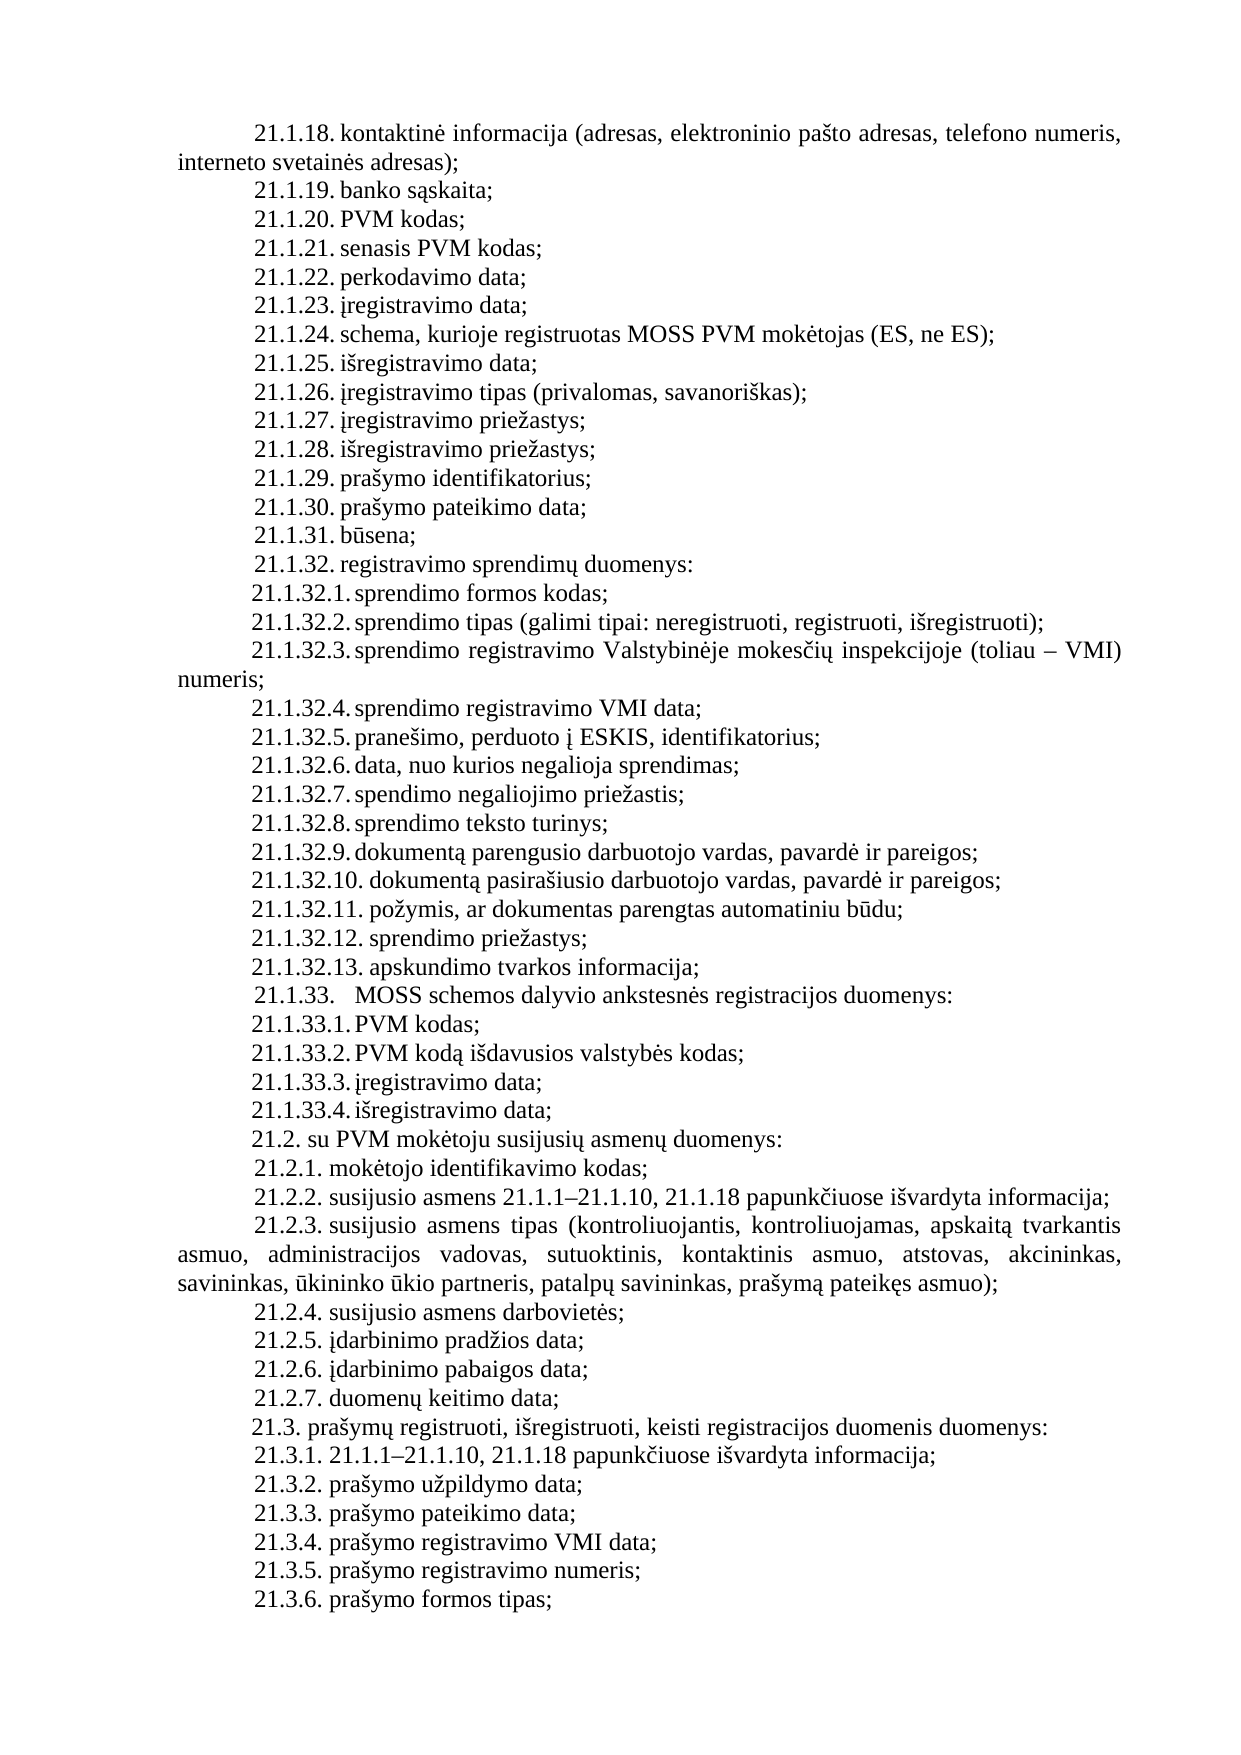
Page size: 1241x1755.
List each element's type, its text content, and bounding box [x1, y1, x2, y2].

text 21.3.3. prašymo pateikimo data; [177, 1498, 1122, 1527]
text 21.2.2. susijusio asmens 21.1.1–21.1.10, 21.1.18 papunkčiuose išvardyta informacija; [177, 1182, 1122, 1211]
text 21.2.5. įdarbinimo pradžios data; [177, 1326, 1122, 1354]
text 21.3.4. prašymo registravimo VMI data; [177, 1527, 1122, 1556]
text 21.1.22. perkodavimo data; [177, 262, 1122, 291]
text 21.1.33.3. įregistravimo data; [251, 1067, 1122, 1096]
text 21.1.19. banko sąskaita; [177, 176, 1122, 204]
text 21.2.7. duomenų keitimo data; [177, 1383, 1122, 1412]
text 21.1.32.2. sprendimo tipas (galimi tipai: neregistruoti, registruoti, išregistruoti); [177, 607, 1122, 636]
text 21.2. su PVM mokėtoju susijusių asmenų duomenys: [174, 1124, 1122, 1153]
text 21.1.33.4. išregistravimo data; [251, 1096, 1122, 1124]
text 21.3.1. 21.1.1–21.1.10, 21.1.18 papunkčiuose išvardyta informacija; [177, 1441, 1122, 1469]
text 21.1.32.8. sprendimo teksto turinys; [177, 808, 1122, 837]
text 21.1.24. schema, kurioje registruotas MOSS PVM mokėtojas (ES, ne ES); [177, 319, 1122, 348]
text 21.2.1. mokėtojo identifikavimo kodas; [177, 1153, 1122, 1182]
text 21.3.2. prašymo užpildymo data; [177, 1469, 1122, 1498]
text 21.1.31. būsena; [177, 521, 1122, 549]
text 21.1.32. registravimo sprendimų duomenys: [177, 549, 1122, 578]
text 21.1.32.11. požymis, ar dokumentas parengtas automatiniu būdu; [177, 894, 1122, 923]
text 21.1.33. MOSS schemos dalyvio ankstesnės registracijos duomenys: [177, 981, 1122, 1009]
text 21.1.32.12. sprendimo priežastys; [177, 923, 1122, 952]
text 21.1.30. prašymo pateikimo data; [177, 492, 1122, 521]
text 21.1.27. įregistravimo priežastys; [177, 406, 1122, 434]
text 21.1.21. senasis PVM kodas; [177, 233, 1122, 262]
text 21.1.32.3. sprendimo registravimo Valstybinėje mokesčių inspekcijoje (toliau – VMI) numeris; [177, 636, 1122, 693]
text 21.1.28. išregistravimo priežastys; [177, 434, 1122, 463]
text 21.1.26. įregistravimo tipas (privalomas, savanoriškas); [177, 377, 1122, 406]
text 21.1.18. kontaktinė informacija (adresas, elektroninio pašto adresas, telefono numeris, interneto svetainės adresas); [177, 118, 1122, 176]
text 21.1.32.10. dokumentą pasirašiusio darbuotojo vardas, pavardė ir pareigos; [177, 866, 1122, 894]
text 21.1.23. įregistravimo data; [177, 291, 1122, 319]
text 21.2.6. įdarbinimo pabaigos data; [177, 1354, 1122, 1383]
text 21.1.25. išregistravimo data; [177, 348, 1122, 377]
text 21.1.32.9. dokumentą parengusio darbuotojo vardas, pavardė ir pareigos; [177, 837, 1122, 866]
text 21.1.33.2. PVM kodą išdavusios valstybės kodas; [251, 1038, 1122, 1067]
text 21.1.32.1. sprendimo formos kodas; [177, 578, 1122, 607]
text 21.1.32.13. apskundimo tvarkos informacija; [177, 952, 1122, 981]
text 21.1.32.7. spendimo negaliojimo priežastis; [177, 779, 1122, 808]
text 21.1.32.6. data, nuo kurios negalioja sprendimas; [177, 751, 1122, 779]
text 21.1.20. PVM kodas; [177, 204, 1122, 233]
text 21.1.29. prašymo identifikatorius; [177, 463, 1122, 492]
text 21.2.3. susijusio asmens tipas (kontroliuojantis, kontroliuojamas, apskaitą tvarkantis asmuo, administracijos vadovas, sutuoktinis, kontaktinis asmuo, atstovas, akcininkas, savininkas, ūkininko ūkio partneris, patalpų savininkas, prašymą pateikęs asmuo); [177, 1211, 1122, 1297]
text 21.2.4. susijusio asmens darbovietės; [177, 1297, 1122, 1326]
text 21.3. prašymų registruoti, išregistruoti, keisti registracijos duomenis duomenys: [174, 1412, 1122, 1441]
text 21.1.32.5. pranešimo, perduoto į ESKIS, identifikatorius; [177, 722, 1122, 751]
text 21.1.33.1. PVM kodas; [251, 1009, 1122, 1038]
text 21.3.5. prašymo registravimo numeris; [177, 1556, 1122, 1584]
text 21.3.6. prašymo formos tipas; [177, 1584, 1122, 1613]
text 21.1.32.4. sprendimo registravimo VMI data; [177, 693, 1122, 722]
